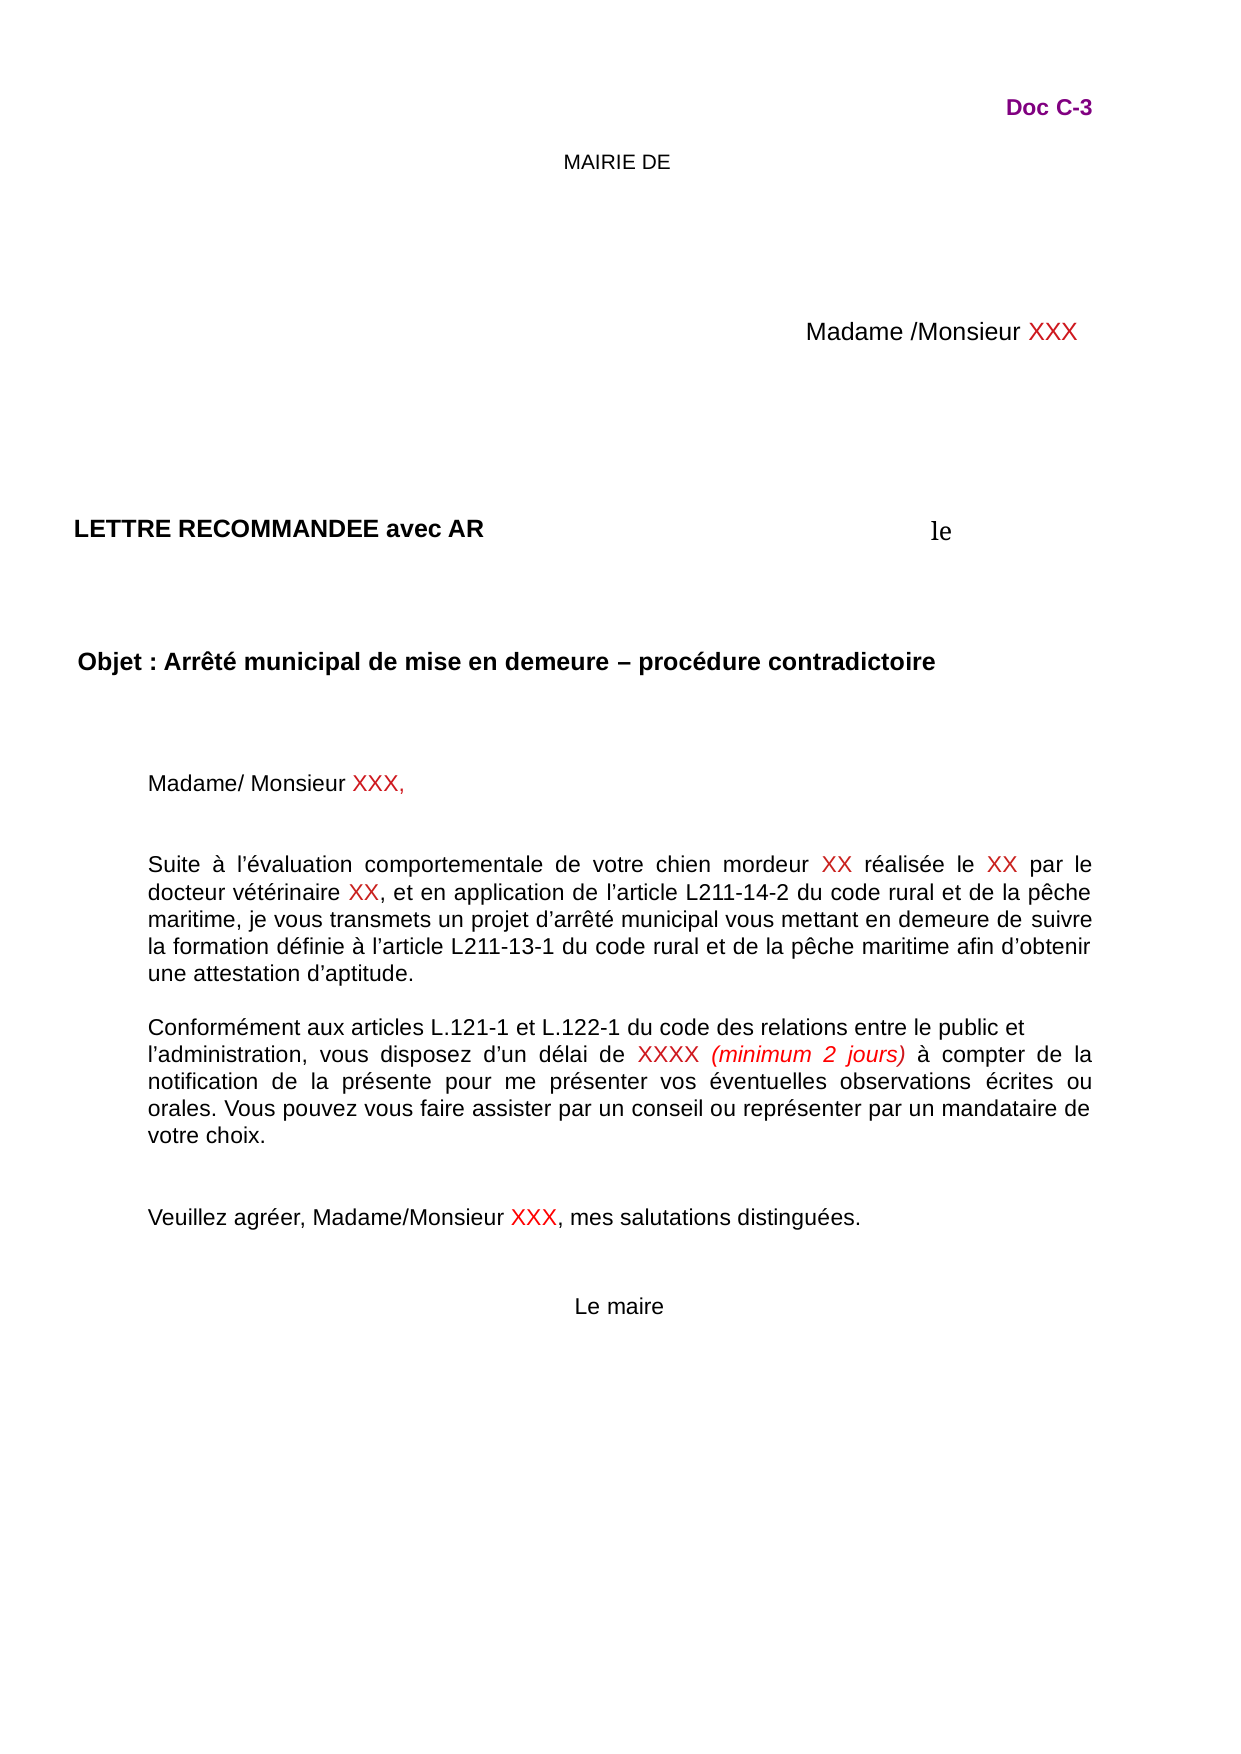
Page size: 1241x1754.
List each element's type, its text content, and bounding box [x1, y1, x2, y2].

table_cell LETTRE RECOMMANDEE avec AR [74, 505, 635, 554]
text Conformément aux articles L.121-1 et L.122-1 du code des relations entre le public et [148, 1013, 1093, 1040]
text Veuillez agréer, Madame/Monsieur XXX, mes salutations distinguées. [148, 1203, 1093, 1230]
text MAIRIE DE [148, 150, 1093, 174]
text l’administration, vous disposez d’un délai de XXXX (minimum 2 jours) à compter de la notification de la présente pour me présenter vos éventuelles observations écrites ou orales. Vous pouvez vous faire assister par un conseil ou représenter par un mandataire de votre choix. [148, 1040, 1093, 1149]
table_header Madame /Monsieur XXX [635, 270, 1196, 505]
subtitle Le maire [147, 1292, 1092, 1319]
text Doc C-3 [148, 94, 1093, 121]
table_cell le [635, 505, 1196, 554]
text Madame/ Monsieur XXX, [148, 769, 1093, 797]
text Suite à l’évaluation comportementale de votre chien mordeur XX réalisée le XX par le docteur vétérinaire XX, et en application de l’article L211-14-2 du code rural et de la pêche maritime, je vous transmets un projet d’arrêté municipal vous mettant en demeure de suivre la formation définie à l’article L211-13-1 du code rural et de la pêche maritime afin d’obtenir une attestation d’aptitude. [148, 851, 1093, 986]
table_header [74, 270, 635, 505]
table_header Objet : Arrêté municipal de mise en demeure – procédure contradictoire [70, 641, 1137, 682]
